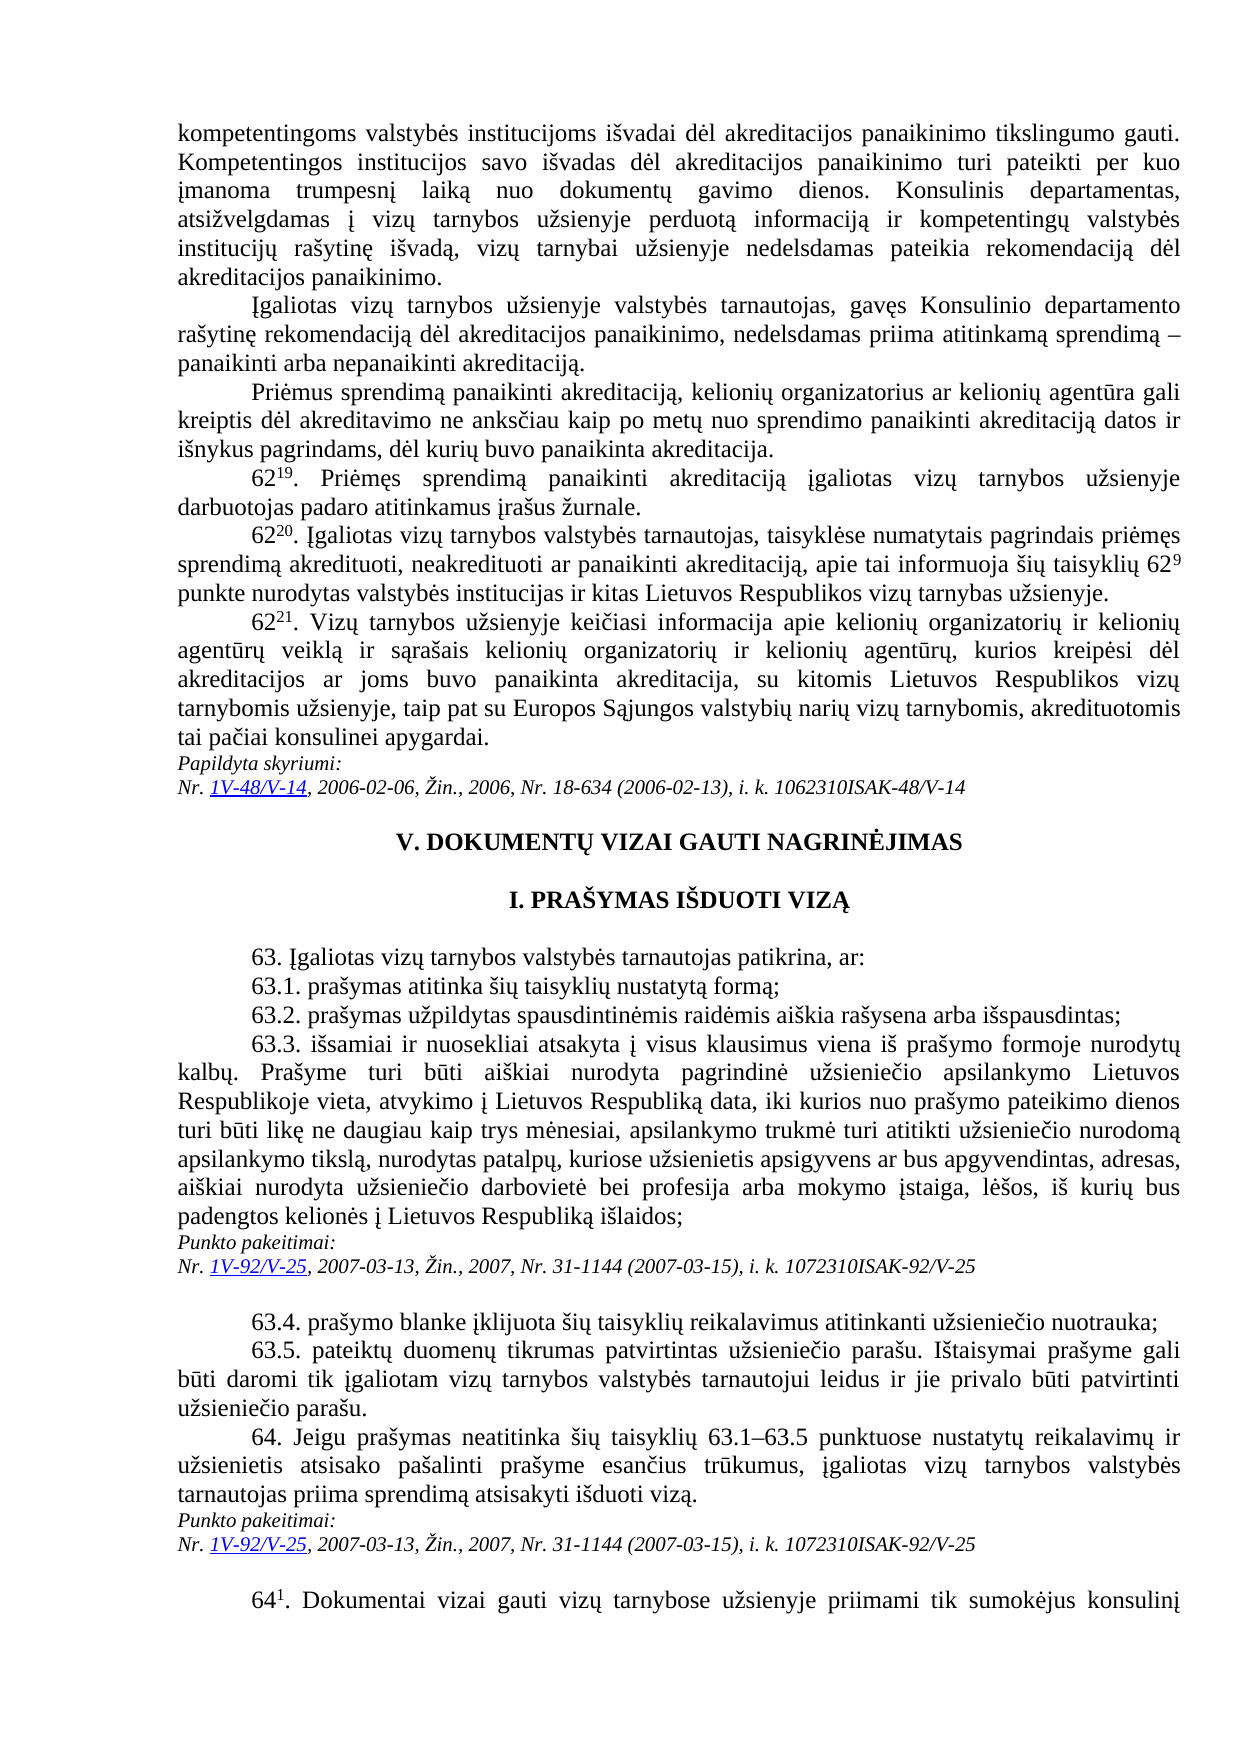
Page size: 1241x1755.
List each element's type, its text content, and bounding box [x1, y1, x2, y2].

text 63.5. pateiktų duomenų tikrumas patvirtintas užsieniečio parašu. Ištaisymai prašyme gali būti daromi tik įgaliotam vizų tarnybos valstybės tarnautojui leidus ir jie privalo būti patvirtinti užsieniečio parašu. [177, 1336, 1181, 1422]
text 6219. Priėmęs sprendimą panaikinti akreditaciją įgaliotas vizų tarnybos užsienyje darbuotojas padaro atitinkamus įrašus žurnale. [177, 463, 1181, 521]
text 6221. Vizų tarnybos užsienyje keičiasi informacija apie kelionių organizatorių ir kelionių agentūrų veiklą ir sąrašais kelionių organizatorių ir kelionių agentūrų, kurios kreipėsi dėl akreditacijos ar joms buvo panaikinta akreditacija, su kitomis Lietuvos Respublikos vizų tarnybomis užsienyje, taip pat su Europos Sąjungos valstybių narių vizų tarnybomis, akredituotomis tai pačiai konsulinei apygardai. [177, 607, 1181, 751]
text I. PRAŠYMAS IŠDUOTI VIZĄ [177, 885, 1181, 914]
text Papildyta skyriumi: [177, 751, 1181, 775]
text Priėmus sprendimą panaikinti akreditaciją, kelionių organizatorius ar kelionių agentūra gali kreiptis dėl akreditavimo ne anksčiau kaip po metų nuo sprendimo panaikinti akreditaciją datos ir išnykus pagrindams, dėl kurių buvo panaikinta akreditacija. [177, 377, 1181, 463]
text 63.4. prašymo blanke įklijuota šių taisyklių reikalavimus atitinkanti užsieniečio nuotrauka; [177, 1307, 1181, 1336]
text V. DOKUMENTŲ VIZAI GAUTI NAGRINĖJIMAS [177, 827, 1181, 856]
text Įgaliotas vizų tarnybos užsienyje valstybės tarnautojas, gavęs Konsulinio departamento rašytinę rekomendaciją dėl akreditacijos panaikinimo, nedelsdamas priima atitinkamą sprendimą – panaikinti arba nepanaikinti akreditaciją. [177, 291, 1181, 377]
text Nr. 1V-92/V-25, 2007-03-13, Žin., 2007, Nr. 31-1144 (2007-03-15), i. k. 1072310ISAK-92/V-25 [177, 1254, 1181, 1278]
text Punkto pakeitimai: [177, 1508, 1181, 1532]
text 6220. Įgaliotas vizų tarnybos valstybės tarnautojas, taisyklėse numatytais pagrindais priėmęs sprendimą akredituoti, neakredituoti ar panaikinti akreditaciją, apie tai informuoja šių taisyklių 629 punkte nurodytas valstybės institucijas ir kitas Lietuvos Respublikos vizų tarnybas užsienyje. [177, 521, 1181, 607]
text Punkto pakeitimai: [177, 1230, 1181, 1254]
text 63.1. prašymas atitinka šių taisyklių nustatytą formą; [177, 971, 1181, 1000]
text Nr. 1V-48/V-14, 2006-02-06, Žin., 2006, Nr. 18-634 (2006-02-13), i. k. 1062310ISAK-48/V-14 [177, 775, 1181, 799]
text kompetentingoms valstybės institucijoms išvadai dėl akreditacijos panaikinimo tikslingumo gauti. Kompetentingos institucijos savo išvadas dėl akreditacijos panaikinimo turi pateikti per kuo įmanoma trumpesnį laiką nuo dokumentų gavimo dienos. Konsulinis departamentas, atsižvelgdamas į vizų tarnybos užsienyje perduotą informaciją ir kompetentingų valstybės institucijų rašytinę išvadą, vizų tarnybai užsienyje nedelsdamas pateikia rekomendaciją dėl akreditacijos panaikinimo. [177, 118, 1181, 291]
text 64. Jeigu prašymas neatitinka šių taisyklių 63.1–63.5 punktuose nustatytų reikalavimų ir užsienietis atsisako pašalinti prašyme esančius trūkumus, įgaliotas vizų tarnybos valstybės tarnautojas priima sprendimą atsisakyti išduoti vizą. [177, 1422, 1181, 1508]
text Nr. 1V-92/V-25, 2007-03-13, Žin., 2007, Nr. 31-1144 (2007-03-15), i. k. 1072310ISAK-92/V-25 [177, 1532, 1181, 1556]
text 63.3. išsamiai ir nuosekliai atsakyta į visus klausimus viena iš prašymo formoje nurodytų kalbų. Prašyme turi būti aiškiai nurodyta pagrindinė užsieniečio apsilankymo Lietuvos Respublikoje vieta, atvykimo į Lietuvos Respubliką data, iki kurios nuo prašymo pateikimo dienos turi būti likę ne daugiau kaip trys mėnesiai, apsilankymo trukmė turi atitikti užsieniečio nurodomą apsilankymo tikslą, nurodytas patalpų, kuriose užsienietis apsigyvens ar bus apgyvendintas, adresas, aiškiai nurodyta užsieniečio darbovietė bei profesija arba mokymo įstaiga, lėšos, iš kurių bus padengtos kelionės į Lietuvos Respubliką išlaidos; [177, 1029, 1181, 1230]
text 641. Dokumentai vizai gauti vizų tarnybose užsienyje priimami tik sumokėjus konsulinį [177, 1585, 1181, 1614]
text 63. Įgaliotas vizų tarnybos valstybės tarnautojas patikrina, ar: [177, 942, 1181, 971]
text 63.2. prašymas užpildytas spausdintinėmis raidėmis aiškia rašysena arba išspausdintas; [177, 1000, 1181, 1029]
